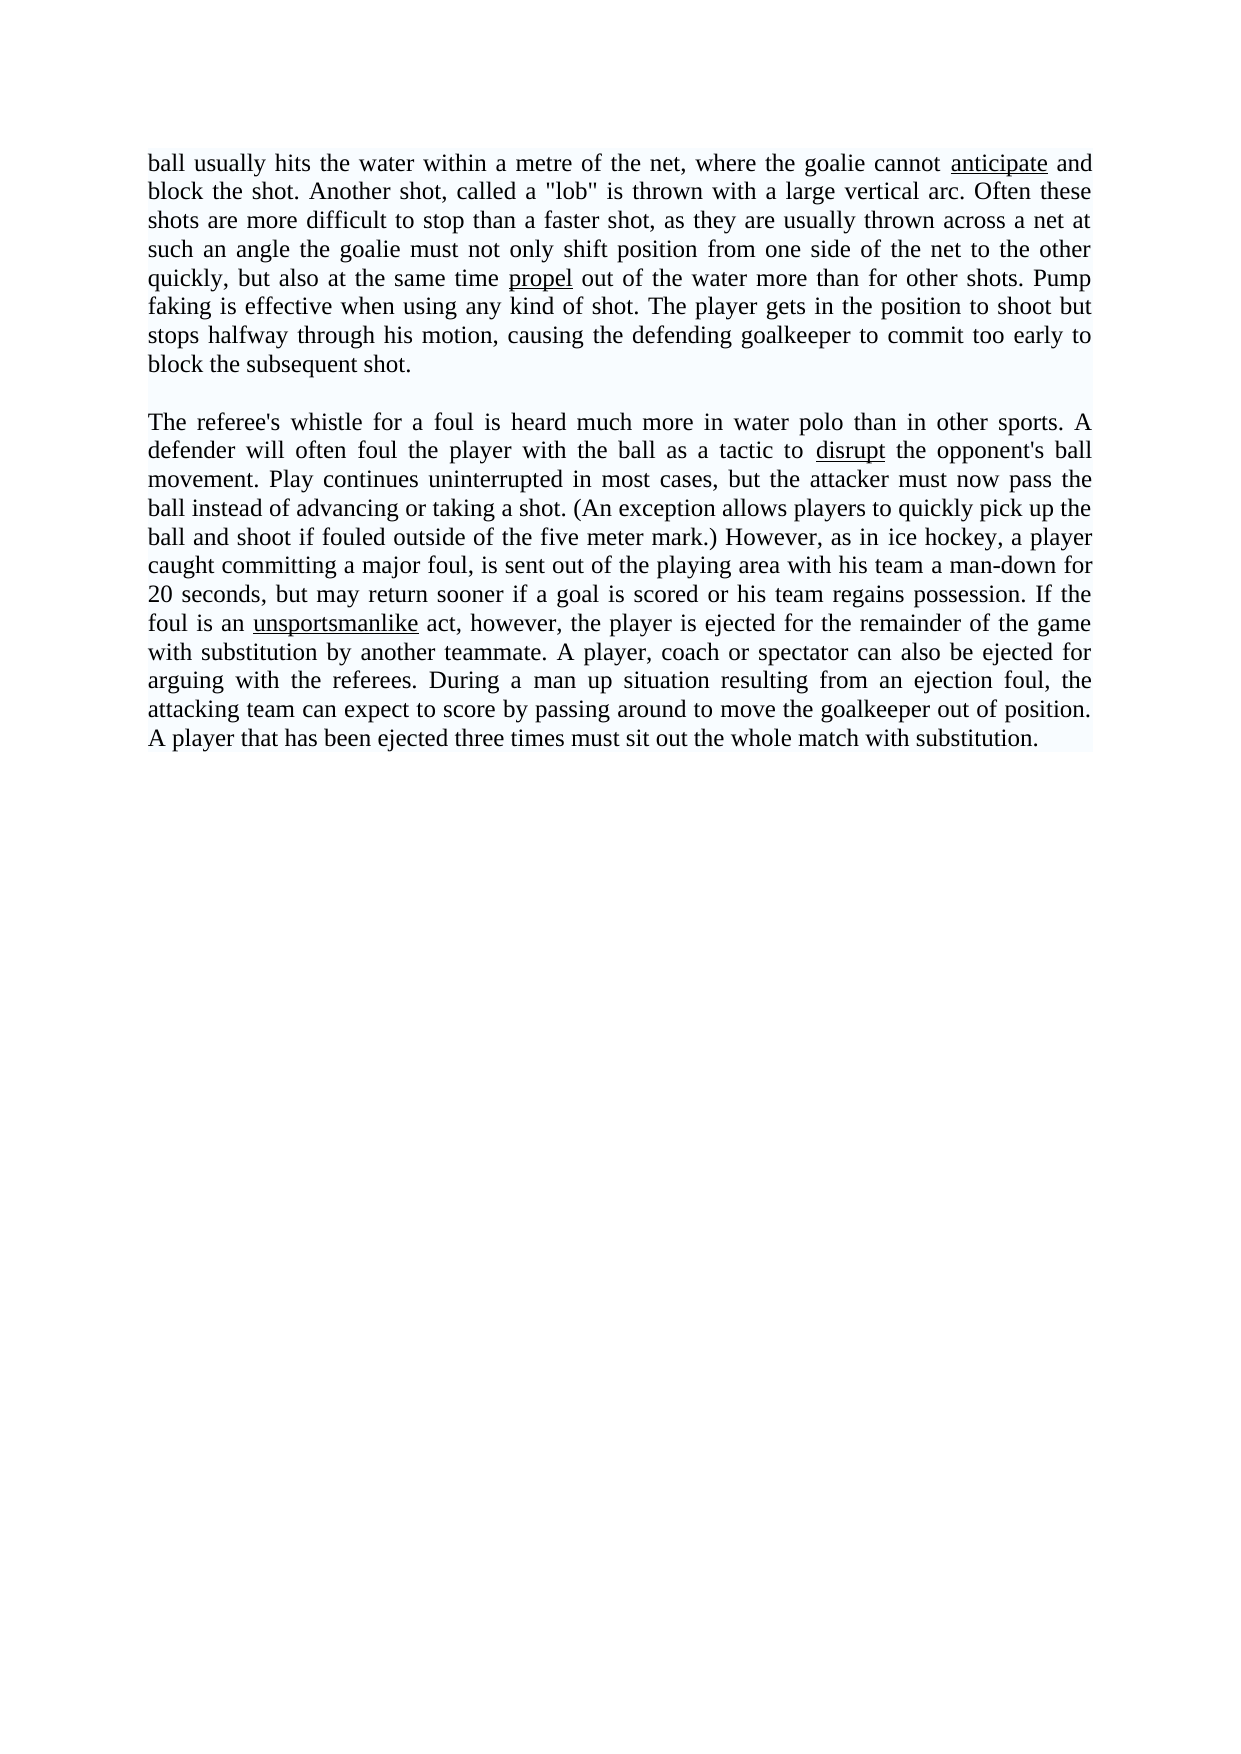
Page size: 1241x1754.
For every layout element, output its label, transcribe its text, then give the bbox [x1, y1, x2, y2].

text The referee's whistle for a foul is heard much more in water polo than in other sports. A defender will often foul the player with the ball as a tactic to disrupt the opponent's ball movement. Play continues uninterrupted in most cases, but the attacker must now pass the ball instead of advancing or taking a shot. (An exception allows players to quickly pick up the ball and shoot if fouled outside of the five meter mark.) However, as in ice hockey, a player caught committing a major foul, is sent out of the playing area with his team a man-down for 20 seconds, but may return sooner if a goal is scored or his team regains possession. If the foul is an unsportsmanlike act, however, the player is ejected for the remainder of the game with substitution by another teammate. A player, coach or spectator can also be ejected for arguing with the referees. During a man up situation resulting from an ejection foul, the attacking team can expect to score by passing around to move the goalkeeper out of position. A player that has been ejected three times must sit out the whole match with substitution. [148, 407, 1093, 752]
text ball usually hits the water within a metre of the net, where the goalie cannot anticipate and block the shot. Another shot, called a "lob" is thrown with a large vertical arc. Often these shots are more difficult to stop than a faster shot, as they are usually thrown across a net at such an angle the goalie must not only shift position from one side of the net to the other quickly, but also at the same time propel out of the water more than for other shots. Pump faking is effective when using any kind of shot. The player gets in the position to shoot but stops halfway through his motion, causing the defending goalkeeper to commit too early to block the subsequent shot. [148, 148, 1093, 378]
